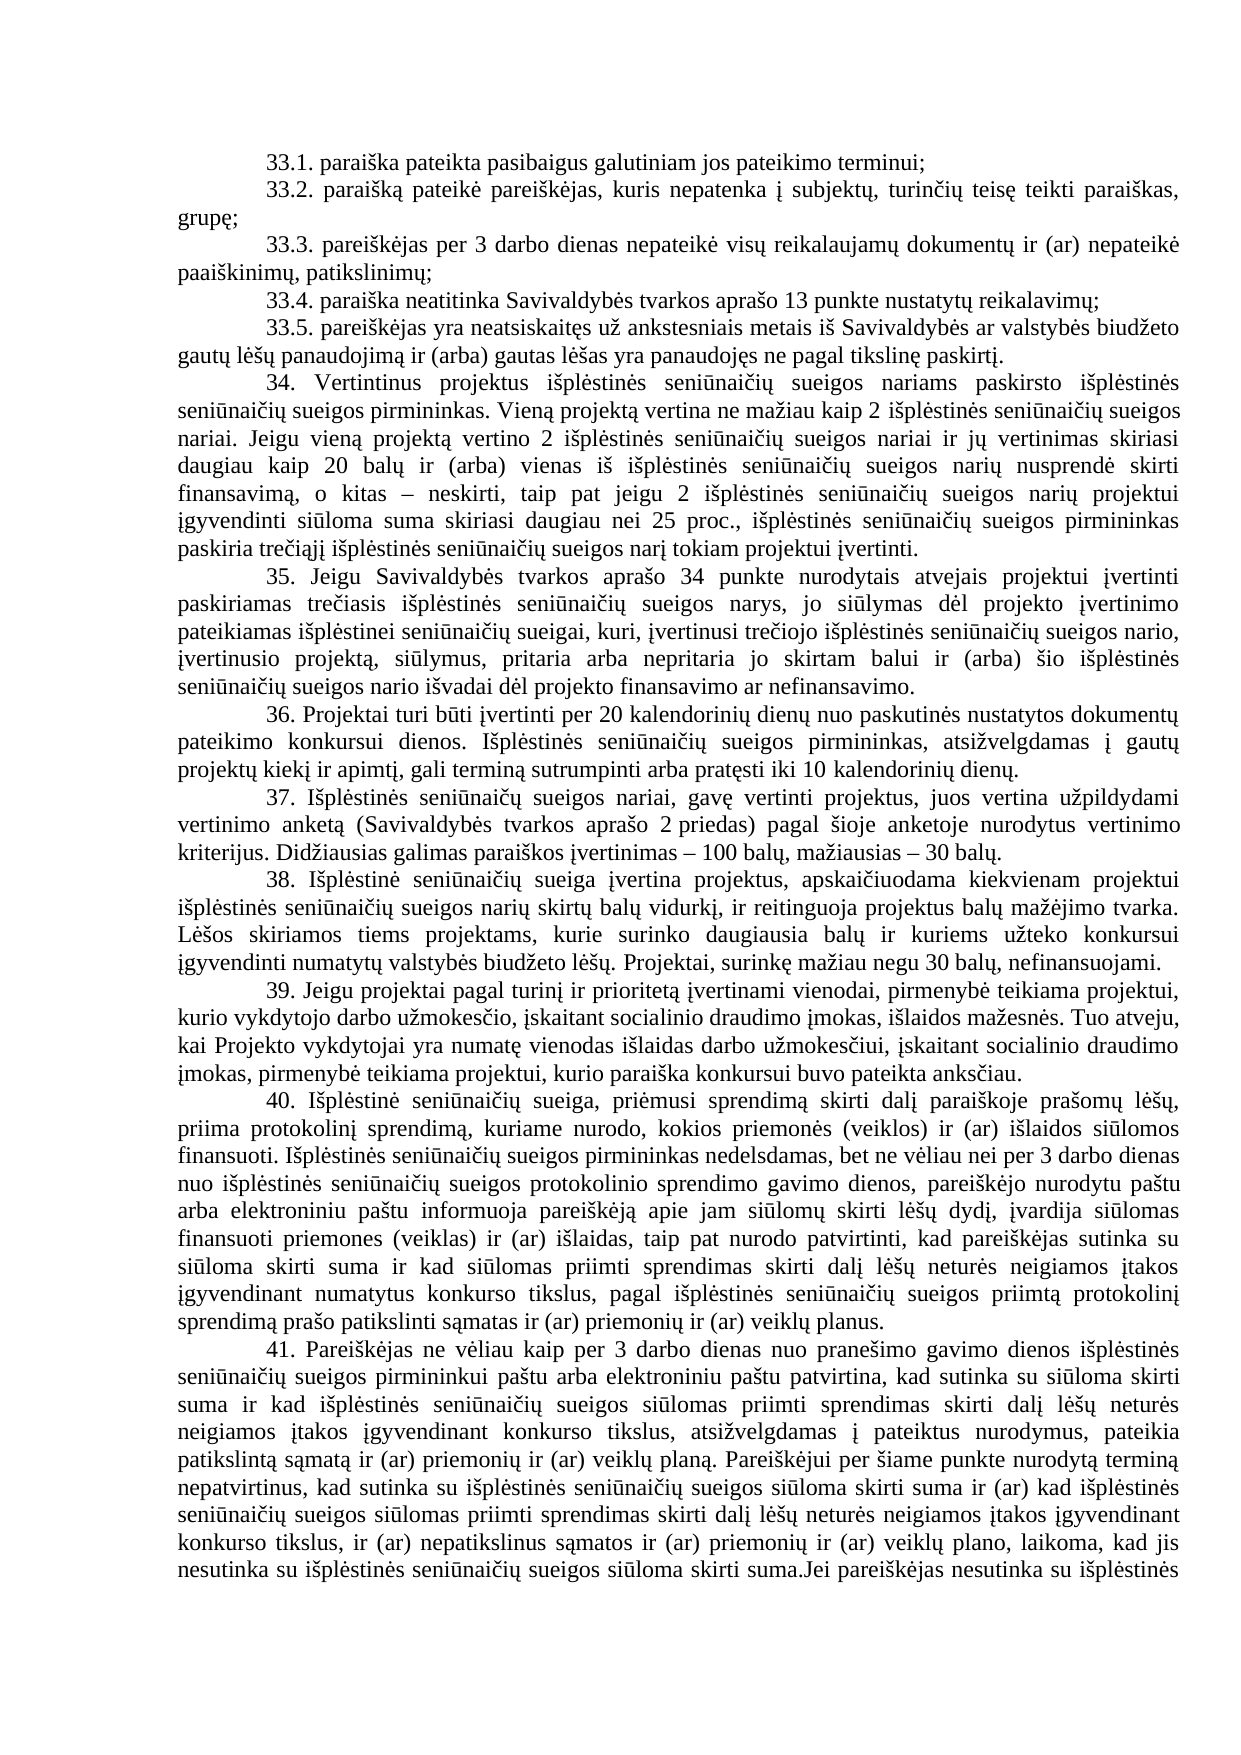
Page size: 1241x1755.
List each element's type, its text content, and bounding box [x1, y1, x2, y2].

text 41. Pareiškėjas ne vėliau kaip per 3 darbo dienas nuo pranešimo gavimo dienos išplėstinės seniūnaičių sueigos pirmininkui paštu arba elektroniniu paštu patvirtina, kad sutinka su siūloma skirti suma ir kad išplėstinės seniūnaičių sueigos siūlomas priimti sprendimas skirti dalį lėšų neturės neigiamos įtakos įgyvendinant konkurso tikslus, atsižvelgdamas į pateiktus nurodymus, pateikia patikslintą sąmatą ir (ar) priemonių ir (ar) veiklų planą. Pareiškėjui per šiame punkte nurodytą terminą nepatvirtinus, kad sutinka su išplėstinės seniūnaičių sueigos siūloma skirti suma ir (ar) kad išplėstinės seniūnaičių sueigos siūlomas priimti sprendimas skirti dalį lėšų neturės neigiamos įtakos įgyvendinant konkurso tikslus, ir (ar) nepatikslinus sąmatos ir (ar) priemonių ir (ar) veiklų plano, laikoma, kad jis nesutinka su išplėstinės seniūnaičių sueigos siūloma skirti suma.Jei pareiškėjas nesutinka su išplėstinės [177, 1334, 1181, 1583]
text 33.3. pareiškėjas per 3 darbo dienas nepateikė visų reikalaujamų dokumentų ir (ar) nepateikė paaiškinimų, patikslinimų; [177, 230, 1181, 286]
text 33.4. paraiška neatitinka Savivaldybės tvarkos aprašo 13 punkte nustatytų reikalavimų; [177, 286, 1181, 313]
text 34. Vertintinus projektus išplėstinės seniūnaičių sueigos nariams paskirsto išplėstinės seniūnaičių sueigos pirmininkas. Vieną projektą vertina ne mažiau kaip 2 išplėstinės seniūnaičių sueigos nariai. Jeigu vieną projektą vertino 2 išplėstinės seniūnaičių sueigos nariai ir jų vertinimas skiriasi daugiau kaip 20 balų ir (arba) vienas iš išplėstinės seniūnaičių sueigos narių nusprendė skirti finansavimą, o kitas – neskirti, taip pat jeigu 2 išplėstinės seniūnaičių sueigos narių projektui įgyvendinti siūloma suma skiriasi daugiau nei 25 proc., išplėstinės seniūnaičių sueigos pirmininkas paskiria trečiąjį išplėstinės seniūnaičių sueigos narį tokiam projektui įvertinti. [177, 368, 1181, 562]
text 38. Išplėstinė seniūnaičių sueiga įvertina projektus, apskaičiuodama kiekvienam projektui išplėstinės seniūnaičių sueigos narių skirtų balų vidurkį, ir reitinguoja projektus balų mažėjimo tvarka. Lėšos skiriamos tiems projektams, kurie surinko daugiausia balų ir kuriems užteko konkursui įgyvendinti numatytų valstybės biudžeto lėšų. Projektai, surinkę mažiau negu 30 balų, nefinansuojami. [177, 865, 1181, 976]
text 40. Išplėstinė seniūnaičių sueiga, priėmusi sprendimą skirti dalį paraiškoje prašomų lėšų, priima protokolinį sprendimą, kuriame nurodo, kokios priemonės (veiklos) ir (ar) išlaidos siūlomos finansuoti. Išplėstinės seniūnaičių sueigos pirmininkas nedelsdamas, bet ne vėliau nei per 3 darbo dienas nuo išplėstinės seniūnaičių sueigos protokolinio sprendimo gavimo dienos, pareiškėjo nurodytu paštu arba elektroniniu paštu informuoja pareiškėją apie jam siūlomų skirti lėšų dydį, įvardija siūlomas finansuoti priemones (veiklas) ir (ar) išlaidas, taip pat nurodo patvirtinti, kad pareiškėjas sutinka su siūloma skirti suma ir kad siūlomas priimti sprendimas skirti dalį lėšų neturės neigiamos įtakos įgyvendinant numatytus konkurso tikslus, pagal išplėstinės seniūnaičių sueigos priimtą protokolinį sprendimą prašo patikslinti sąmatas ir (ar) priemonių ir (ar) veiklų planus. [177, 1086, 1181, 1334]
text 33.5. pareiškėjas yra neatsiskaitęs už ankstesniais metais iš Savivaldybės ar valstybės biudžeto gautų lėšų panaudojimą ir (arba) gautas lėšas yra panaudojęs ne pagal tikslinę paskirtį. [177, 313, 1181, 368]
text 35. Jeigu Savivaldybės tvarkos aprašo 34 punkte nurodytais atvejais projektui įvertinti paskiriamas trečiasis išplėstinės seniūnaičių sueigos narys, jo siūlymas dėl projekto įvertinimo pateikiamas išplėstinei seniūnaičių sueigai, kuri, įvertinusi trečiojo išplėstinės seniūnaičių sueigos nario, įvertinusio projektą, siūlymus, pritaria arba nepritaria jo skirtam balui ir (arba) šio išplėstinės seniūnaičių sueigos nario išvadai dėl projekto finansavimo ar nefinansavimo. [177, 562, 1181, 700]
text 37. Išplėstinės seniūnaičų sueigos nariai, gavę vertinti projektus, juos vertina užpildydami vertinimo anketą (Savivaldybės tvarkos aprašo 2 priedas) pagal šioje anketoje nurodytus vertinimo kriterijus. Didžiausias galimas paraiškos įvertinimas – 100 balų, mažiausias – 30 balų. [177, 782, 1181, 865]
text 33.1. paraiška pateikta pasibaigus galutiniam jos pateikimo terminui; [177, 148, 1181, 175]
text 33.2. paraišką pateikė pareiškėjas, kuris nepatenka į subjektų, turinčių teisę teikti paraiškas, grupę; [177, 175, 1181, 230]
text 36. Projektai turi būti įvertinti per 20 kalendorinių dienų nuo paskutinės nustatytos dokumentų pateikimo konkursui dienos. Išplėstinės seniūnaičių sueigos pirmininkas, atsižvelgdamas į gautų projektų kiekį ir apimtį, gali terminą sutrumpinti arba pratęsti iki 10 kalendorinių dienų. [177, 700, 1181, 782]
text 39. Jeigu projektai pagal turinį ir prioritetą įvertinami vienodai, pirmenybė teikiama projektui, kurio vykdytojo darbo užmokesčio, įskaitant socialinio draudimo įmokas, išlaidos mažesnės. Tuo atveju, kai Projekto vykdytojai yra numatę vienodas išlaidas darbo užmokesčiui, įskaitant socialinio draudimo įmokas, pirmenybė teikiama projektui, kurio paraiška konkursui buvo pateikta anksčiau. [177, 976, 1181, 1086]
